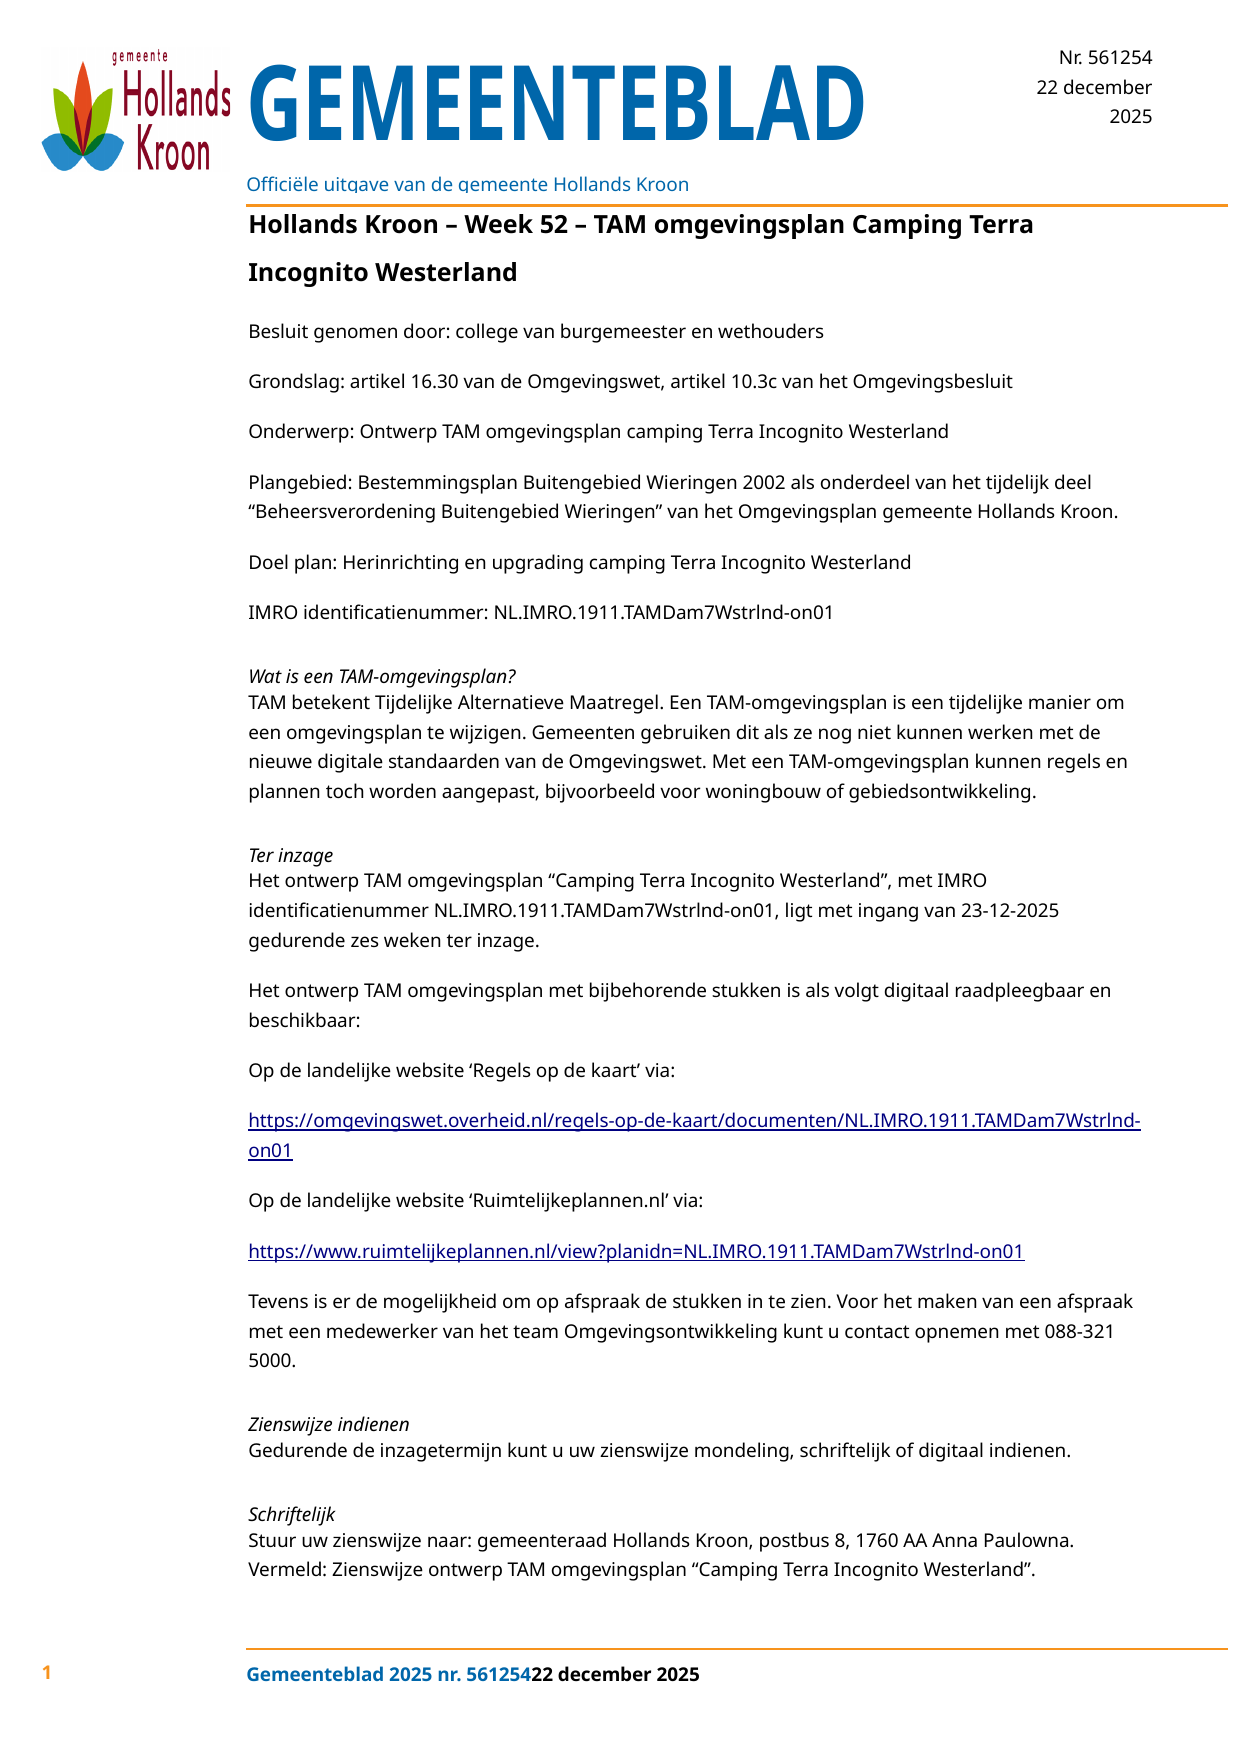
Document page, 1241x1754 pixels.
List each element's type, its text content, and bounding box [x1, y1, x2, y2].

text IMRO identificatienummer: NL.IMRO.1911.TAMDam7Wstrlnd-on01 [248, 599, 1152, 625]
text Hollands Kroon – Week 52 – TAM omgevingsplan Camping Terra Incognito Westerland [248, 207, 1152, 288]
text Gedurende de inzagetermijn kunt u uw zienswijze mondeling, schriftelijk of digitaal indienen. [248, 1437, 1152, 1463]
text Onderwerp: Ontwerp TAM omgevingsplan camping Terra Incognito Westerland [248, 419, 1152, 444]
picture [41, 47, 231, 172]
text Besluit genomen door: college van burgemeester en wethouders [248, 318, 1152, 344]
text Het ontwerp TAM omgevingsplan met bijbehorende stukken is als volgt digitaal raadpleegbaar en beschikbaar: [248, 977, 1152, 1033]
text TAM betekent Tijdelijke Alternatieve Maatregel. Een TAM-omgevingsplan is een tijdelijke manier om een omgevingsplan te wijzigen. Gemeenten gebruiken dit als ze nog niet kunnen werken met de nieuwe digitale standaarden van de Omgevingswet. Met een TAM-omgevingsplan kunnen regels en plannen toch worden aangepast, bijvoorbeeld voor woningbouw of gebiedsontwikkeling. [248, 689, 1152, 804]
text Op de landelijke website ‘Ruimtelijkeplannen.nl’ via: [248, 1188, 1152, 1213]
text Ter inzage [248, 842, 1152, 868]
text Wat is een TAM-omgevingsplan? [248, 663, 1152, 689]
text https://omgevingswet.overheid.nl/regels-op-de-kaart/documenten/NL.IMRO.1911.TAMDam7Wstrlnd-on01 [248, 1108, 1152, 1163]
text Zienswijze indienen [248, 1412, 1152, 1437]
text Plangebied: Bestemmingsplan Buitengebied Wieringen 2002 als onderdeel van het tijdelijk deel “Beheersverordening Buitengebied Wieringen” van het Omgevingsplan gemeente Hollands Kroon. [248, 469, 1152, 524]
text Schriftelijk [248, 1501, 1152, 1527]
text Tevens is er de mogelijkheid om op afspraak de stukken in te zien. Voor het maken van een afspraak met een medewerker van het team Omgevingsontwikkeling kunt u contact opnemen met 088-321 5000. [248, 1288, 1152, 1373]
text Stuur uw zienswijze naar: gemeenteraad Hollands Kroon, postbus 8, 1760 AA Anna Paulowna. Vermeld: Zienswijze ontwerp TAM omgevingsplan “Camping Terra Incognito Westerland”. [248, 1527, 1152, 1582]
text Op de landelijke website ‘Regels op de kaart’ via: [248, 1057, 1152, 1083]
text Grondslag: artikel 16.30 van de Omgevingswet, artikel 10.3c van het Omgevingsbesluit [248, 368, 1152, 394]
text https://www.ruimtelijkeplannen.nl/view?planidn=NL.IMRO.1911.TAMDam7Wstrlnd-on01 [248, 1238, 1152, 1264]
text Het ontwerp TAM omgevingsplan “Camping Terra Incognito Westerland”, met IMRO identificatienummer NL.IMRO.1911.TAMDam7Wstrlnd-on01, ligt met ingang van 23-12-2025 gedurende zes weken ter inzage. [248, 868, 1152, 953]
text Doel plan: Herinrichting en upgrading camping Terra Incognito Westerland [248, 549, 1152, 575]
